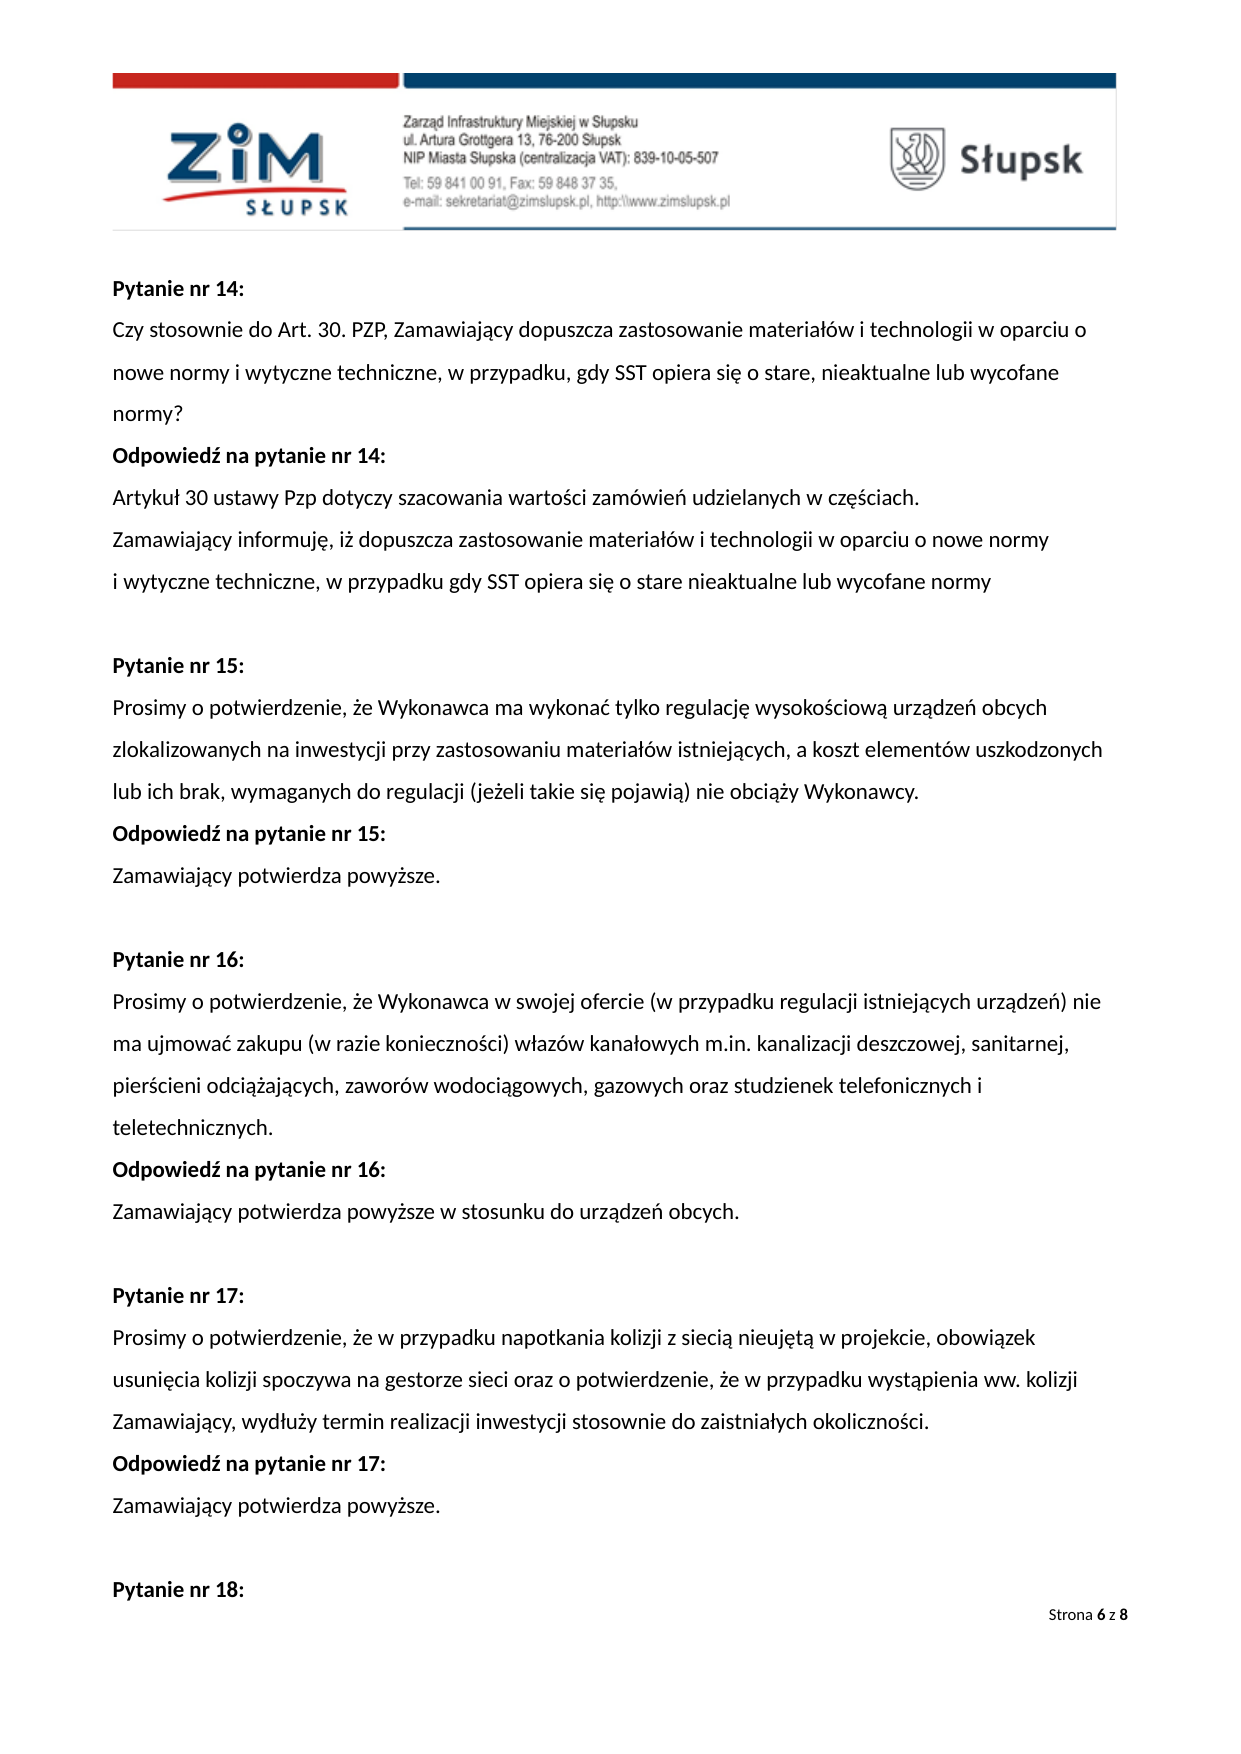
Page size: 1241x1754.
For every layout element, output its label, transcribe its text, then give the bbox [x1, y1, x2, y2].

text Odpowiedź na pytanie nr 17: [112, 1449, 1128, 1477]
text Odpowiedź na pytanie nr 14: [112, 442, 1128, 469]
text Zamawiający potwierdza powyższe. [112, 861, 1128, 889]
text Artykuł 30 ustawy Pzp dotyczy szacowania wartości zamówień udzielanych w częściach. [112, 483, 1128, 512]
text Zamawiający informuję, iż dopuszcza zastosowanie materiałów i technologii w oparciu o nowe normy i wytyczne techniczne, w przypadku gdy SST opiera się o stare nieaktualne lub wycofane normy [112, 526, 1128, 596]
text Odpowiedź na pytanie nr 15: [112, 819, 1128, 847]
text Prosimy o potwierdzenie, że w przypadku napotkania kolizji z siecią nieujętą w projekcie, obowiązek usunięcia kolizji spoczywa na gestorze sieci oraz o potwierdzenie, że w przypadku wystąpienia ww. kolizji Zamawiający, wydłuży termin realizacji inwestycji stosownie do zaistniałych okoliczności. [112, 1323, 1128, 1435]
text Pytanie nr 17: [112, 1281, 1128, 1309]
text Zamawiający potwierdza powyższe. [112, 1491, 1128, 1519]
text Czy stosownie do Art. 30. PZP, Zamawiający dopuszcza zastosowanie materiałów i technologii w oparciu o nowe normy i wytyczne techniczne, w przypadku, gdy SST opiera się o stare, nieaktualne lub wycofane normy? [112, 316, 1128, 428]
text Pytanie nr 16: [112, 945, 1128, 973]
text Pytanie nr 14: [112, 274, 1128, 302]
text Prosimy o potwierdzenie, że Wykonawca ma wykonać tylko regulację wysokościową urządzeń obcych zlokalizowanych na inwestycji przy zastosowaniu materiałów istniejących, a koszt elementów uszkodzonych lub ich brak, wymaganych do regulacji (jeżeli takie się pojawią) nie obciąży Wykonawcy. [112, 693, 1128, 805]
text Pytanie nr 15: [112, 651, 1128, 679]
text Prosimy o potwierdzenie, że Wykonawca w swojej ofercie (w przypadku regulacji istniejących urządzeń) nie ma ujmować zakupu (w razie konieczności) włazów kanałowych m.in. kanalizacji deszczowej, sanitarnej, pierścieni odciążających, zaworów wodociągowych, gazowych oraz studzienek telefonicznych i teletechnicznych. [112, 987, 1128, 1141]
text Zamawiający potwierdza powyższe w stosunku do urządzeń obcych. [112, 1197, 1128, 1225]
text Pytanie nr 18: [112, 1575, 1128, 1603]
text Odpowiedź na pytanie nr 16: [112, 1155, 1128, 1183]
